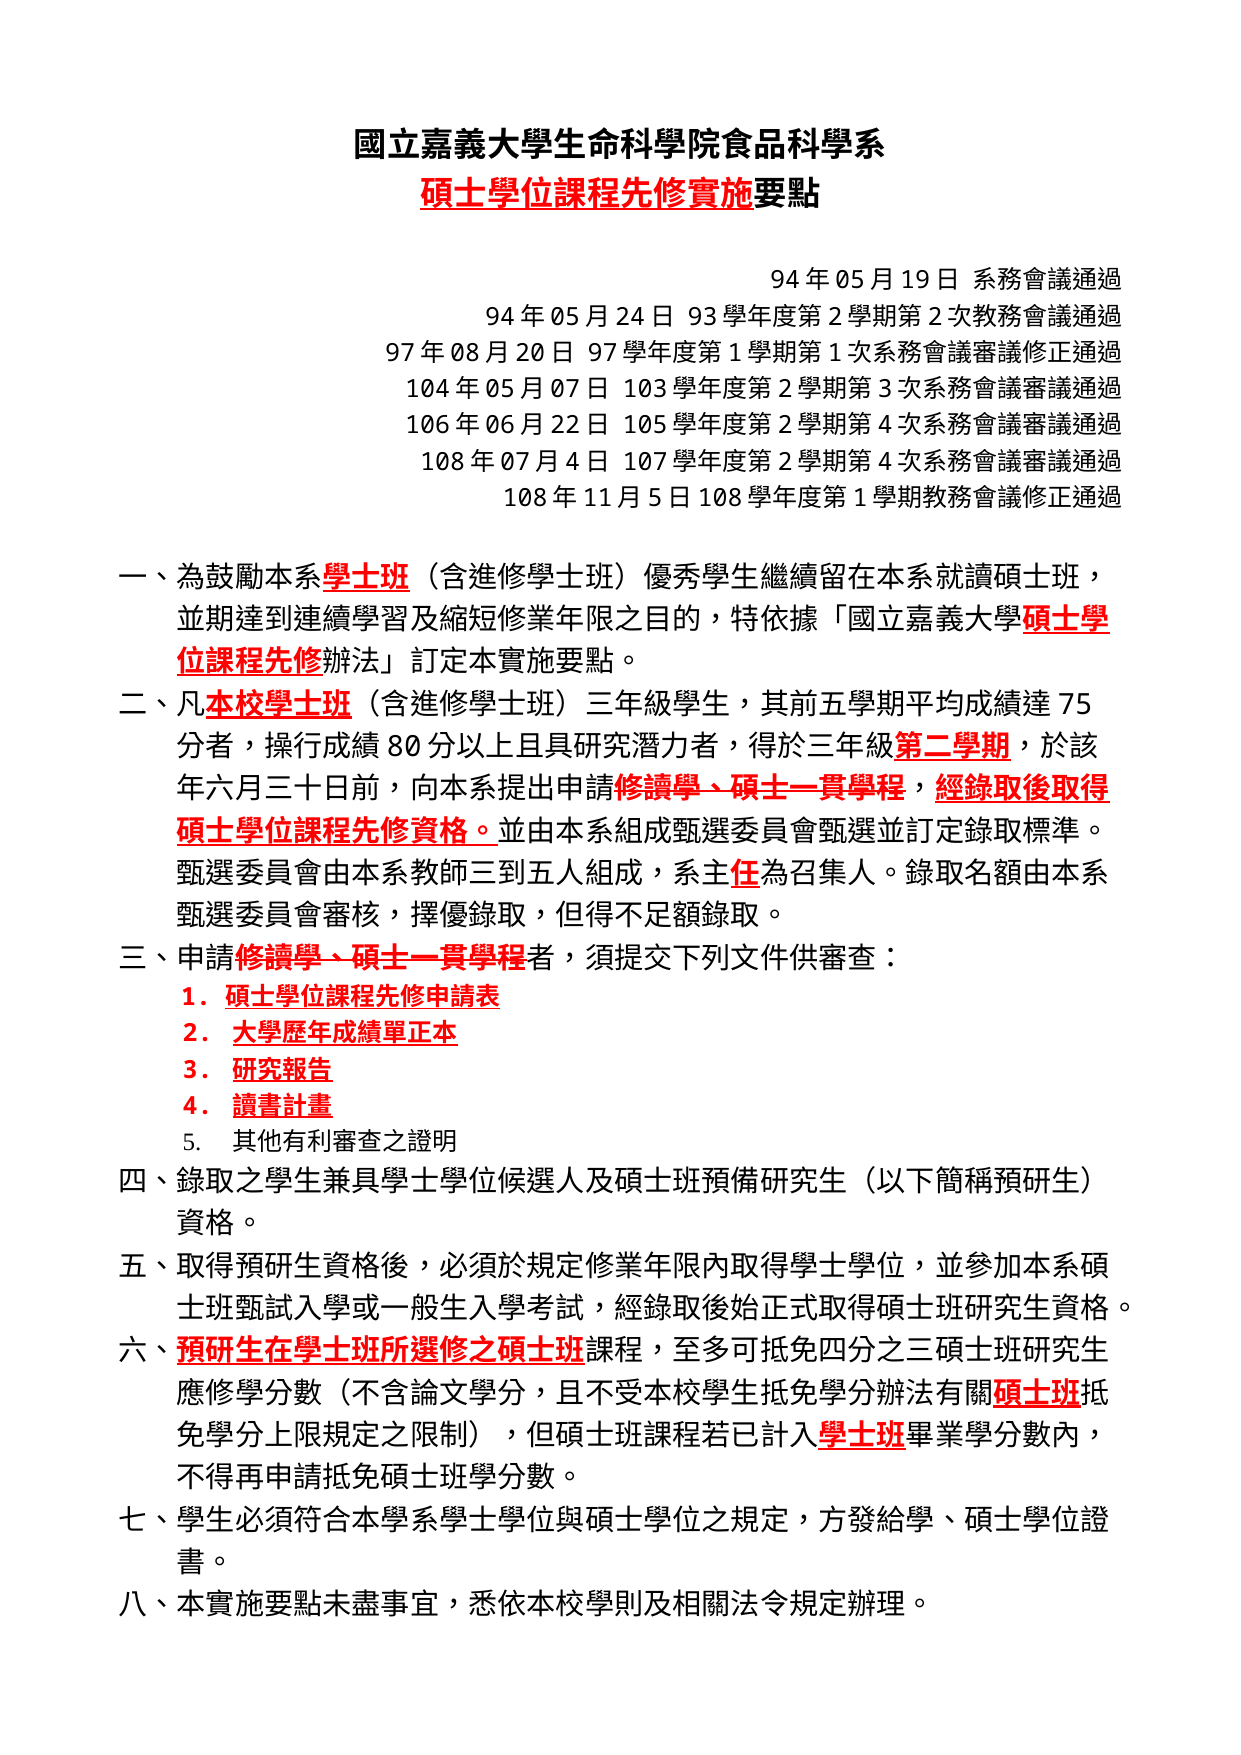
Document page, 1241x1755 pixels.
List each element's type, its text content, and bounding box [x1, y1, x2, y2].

text 碩士學位課程先修實施要點 [118, 166, 1122, 214]
list 研究報告 [182, 1049, 1122, 1085]
text 二、凡本校學士班（含進修學士班）三年級學生，其前五學期平均成績達75分者，操行成績80分以上且具研究潛力者，得於三年級第二學期，於該年六月三十日前，向本系提出申請修讀學、碩士一貫學程，經錄取後取得碩士學位課程先修資格。並由本系組成甄選委員會甄選並訂定錄取標準。甄選委員會由本系教師三到五人組成，系主任為召集人。錄取名額由本系甄選委員會審核，擇優錄取，但得不足額錄取。 [118, 680, 1122, 934]
list 讀書計畫 [182, 1085, 1122, 1122]
text 94年05月19日 系務會議通過 [118, 260, 1122, 296]
text 106年06月22日 105學年度第2學期第4次系務會議審議通過 [118, 405, 1122, 441]
text 國立嘉義大學生命科學院食品科學系 [118, 118, 1122, 166]
text 七、學生必須符合本學系學士學位與碩士學位之規定，方發給學、碩士學位證書。 [118, 1496, 1122, 1581]
text 一、為鼓勵本系學士班（含進修學士班）優秀學生繼續留在本系就讀碩士班，並期達到連續學習及縮短修業年限之目的，特依據「國立嘉義大學碩士學位課程先修辦法」訂定本實施要點。 [118, 553, 1122, 680]
text 四、錄取之學生兼具學士學位候選人及碩士班預備研究生（以下簡稱預研生）資格。 [118, 1158, 1122, 1242]
list 其他有利審查之證明 [182, 1122, 1122, 1158]
list 大學歷年成績單正本 [182, 1013, 1122, 1049]
list 碩士學位課程先修申請表 [181, 977, 1122, 1013]
text 六、預研生在學士班所選修之碩士班課程，至多可抵免四分之三碩士班研究生應修學分數（不含論文學分，且不受本校學生抵免學分辦法有關碩士班抵免學分上限規定之限制），但碩士班課程若已計入學士班畢業學分數內，不得再申請抵免碩士班學分數。 [118, 1327, 1122, 1496]
text 97年08月20日 97學年度第1學期第1次系務會議審議修正通過 [118, 332, 1122, 369]
text 108年07月4日 107學年度第2學期第4次系務會議審議通過 [118, 441, 1122, 477]
text 八、本實施要點未盡事宜，悉依本校學則及相關法令規定辦理。 [118, 1581, 1122, 1623]
text 108年11月5日108學年度第1學期教務會議修正通過 [118, 477, 1122, 514]
text 94年05月24日 93學年度第2學期第2次教務會議通過 [118, 296, 1122, 332]
text 三、申請修讀學、碩士一貫學程者，須提交下列文件供審查： [118, 934, 1122, 977]
text 104年05月07日 103學年度第2學期第3次系務會議審議通過 [118, 369, 1122, 405]
text 五、取得預研生資格後，必須於規定修業年限內取得學士學位，並參加本系碩士班甄試入學或一般生入學考試，經錄取後始正式取得碩士班研究生資格。 [118, 1242, 1122, 1327]
